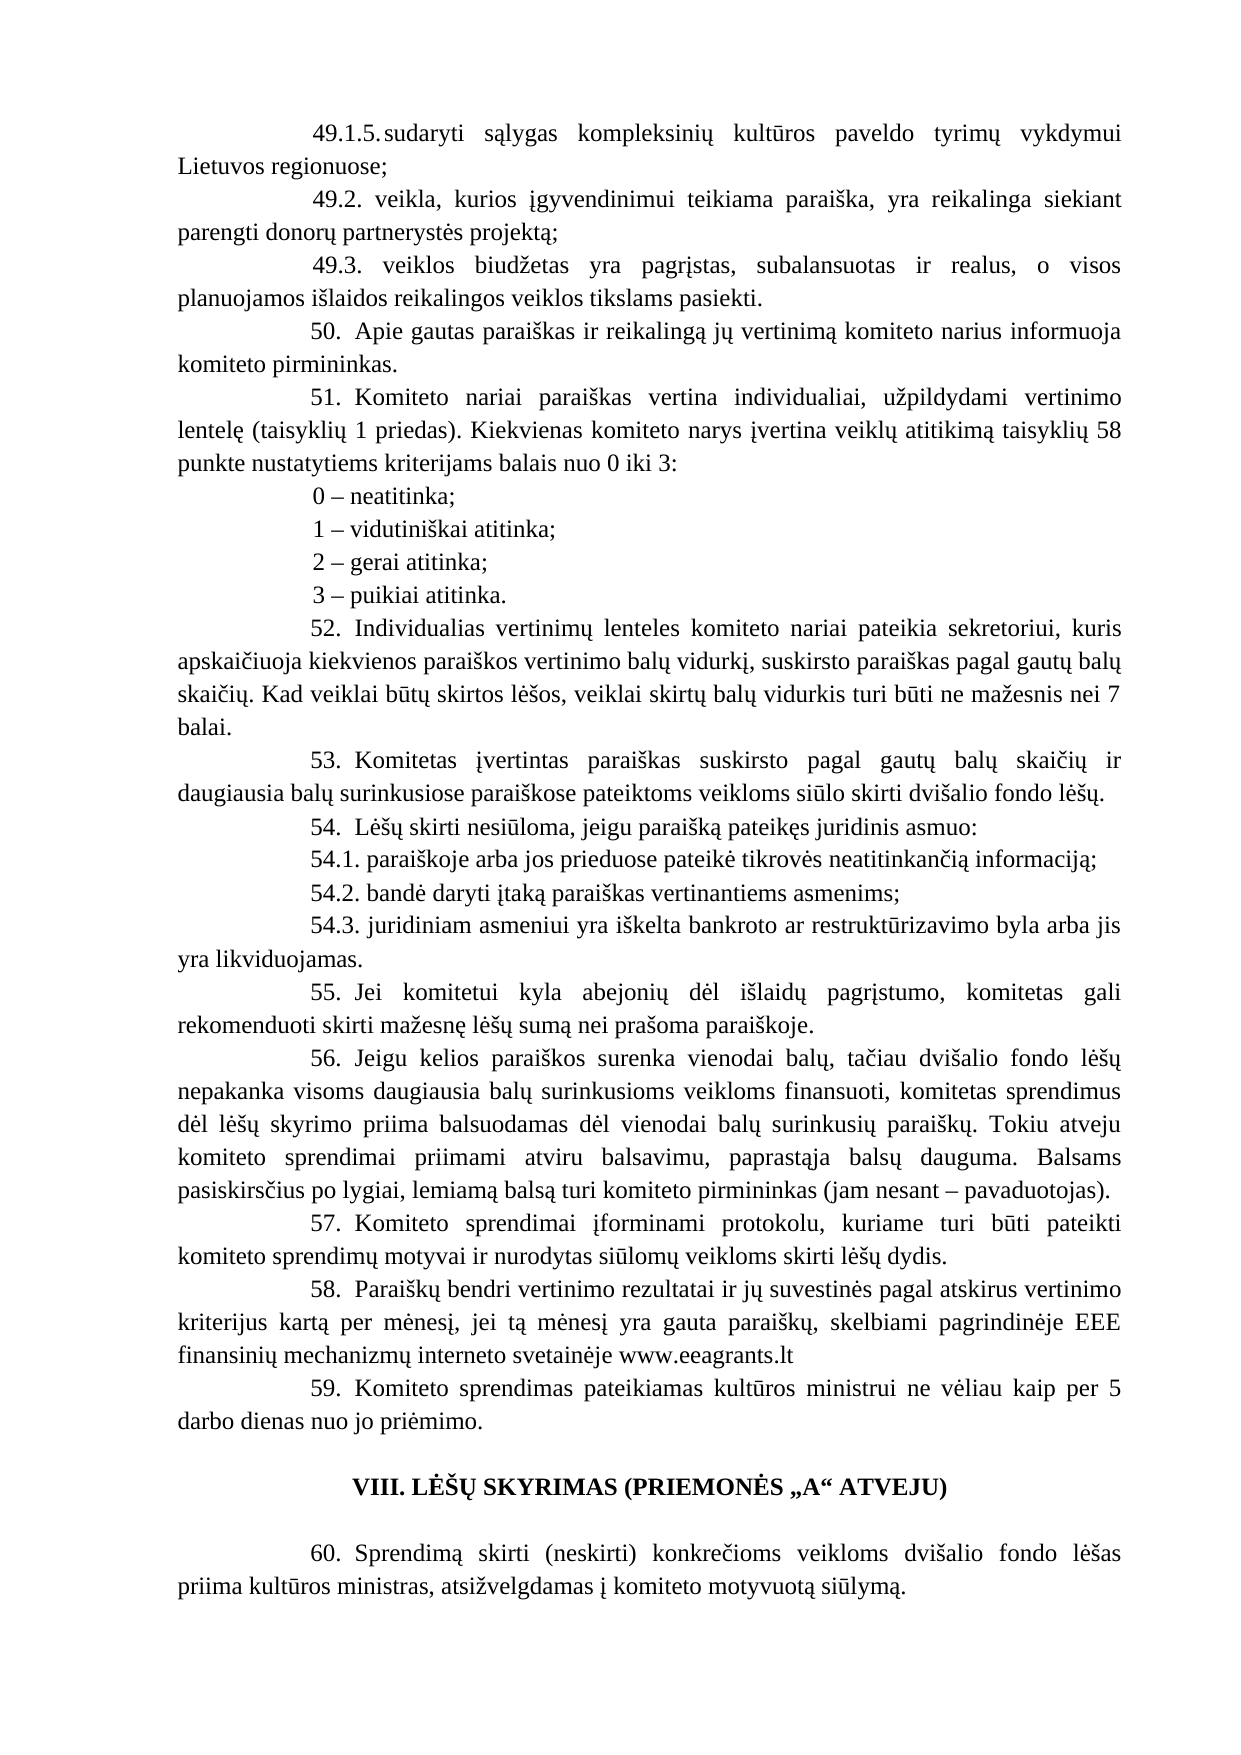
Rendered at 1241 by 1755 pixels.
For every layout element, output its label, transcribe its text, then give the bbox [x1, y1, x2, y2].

text 60. Sprendimą skirti (neskirti) konkrečioms veikloms dvišalio fondo lėšas priima kultūros ministras, atsižvelgdamas į komiteto motyvuotą siūlymą. [177, 1538, 1122, 1600]
text 2 – gerai atitinka; [177, 547, 1122, 576]
text 1 – vidutiniškai atitinka; [177, 514, 1122, 543]
text 59. Komiteto sprendimas pateikiamas kultūros ministrui ne vėliau kaip per 5 darbo dienas nuo jo priėmimo. [177, 1373, 1122, 1435]
text 49.1.5. sudaryti sąlygas kompleksinių kultūros paveldo tyrimų vykdymui Lietuvos regionuose; [177, 118, 1122, 180]
text 0 – neatitinka; [177, 481, 1122, 510]
text 54.2. bandė daryti įtaką paraiškas vertinantiems asmenims; [177, 878, 1122, 906]
text 51. Komiteto nariai paraiškas vertina individualiai, užpildydami vertinimo lentelę (taisyklių 1 priedas). Kiekvienas komiteto narys įvertina veiklų atitikimą taisyklių 58 punkte nustatytiems kriterijams balais nuo 0 iki 3: [177, 382, 1122, 477]
text 49.3. veiklos biudžetas yra pagrįstas, subalansuotas ir realus, o visos planuojamos išlaidos reikalingos veiklos tikslams pasiekti. [177, 250, 1122, 312]
text 54. Lėšų skirti nesiūloma, jeigu paraišką pateikęs juridinis asmuo: [177, 812, 1122, 840]
text 50. Apie gautas paraiškas ir reikalingą jų vertinimą komiteto narius informuoja komiteto pirmininkas. [177, 316, 1122, 378]
text 57. Komiteto sprendimai įforminami protokolu, kuriame turi būti pateikti komiteto sprendimų motyvai ir nurodytas siūlomų veikloms skirti lėšų dydis. [177, 1208, 1122, 1269]
text 52. Individualias vertinimų lenteles komiteto nariai pateikia sekretoriui, kuris apskaičiuoja kiekvienos paraiškos vertinimo balų vidurkį, suskirsto paraiškas pagal gautų balų skaičių. Kad veiklai būtų skirtos lėšos, veiklai skirtų balų vidurkis turi būti ne mažesnis nei 7 balai. [177, 613, 1122, 741]
text 55. Jei komitetui kyla abejonių dėl išlaidų pagrįstumo, komitetas gali rekomenduoti skirti mažesnę lėšų sumą nei prašoma paraiškoje. [177, 977, 1122, 1038]
text 3 – puikiai atitinka. [177, 580, 1122, 609]
text 53. Komitetas įvertintas paraiškas suskirsto pagal gautų balų skaičių ir daugiausia balų surinkusiose paraiškose pateiktoms veikloms siūlo skirti dvišalio fondo lėšų. [177, 746, 1122, 807]
text 58. Paraiškų bendri vertinimo rezultatai ir jų suvestinės pagal atskirus vertinimo kriterijus kartą per mėnesį, jei tą mėnesį yra gauta paraiškų, skelbiami pagrindinėje EEE finansinių mechanizmų interneto svetainėje www.eeagrants.lt [177, 1274, 1122, 1369]
text 54.3. juridiniam asmeniui yra iškelta bankroto ar restruktūrizavimo byla arba jis yra likviduojamas. [177, 911, 1122, 972]
text 56. Jeigu kelios paraiškos surenka vienodai balų, tačiau dvišalio fondo lėšų nepakanka visoms daugiausia balų surinkusioms veikloms finansuoti, komitetas sprendimus dėl lėšų skyrimo priima balsuodamas dėl vienodai balų surinkusių paraiškų. Tokiu atveju komiteto sprendimai priimami atviru balsavimu, paprastąja balsų dauguma. Balsams pasiskirsčius po lygiai, lemiamą balsą turi komiteto pirmininkas (jam nesant – pavaduotojas). [177, 1043, 1122, 1203]
text 54.1. paraiškoje arba jos prieduose pateikė tikrovės neatitinkančią informaciją; [177, 844, 1122, 873]
text 49.2. veikla, kurios įgyvendinimui teikiama paraiška, yra reikalinga siekiant parengti donorų partnerystės projektą; [177, 184, 1122, 246]
text VIII. LĖŠŲ SKYRIMAS (PRIEMONĖS „A“ ATVEJU) [177, 1472, 1122, 1501]
